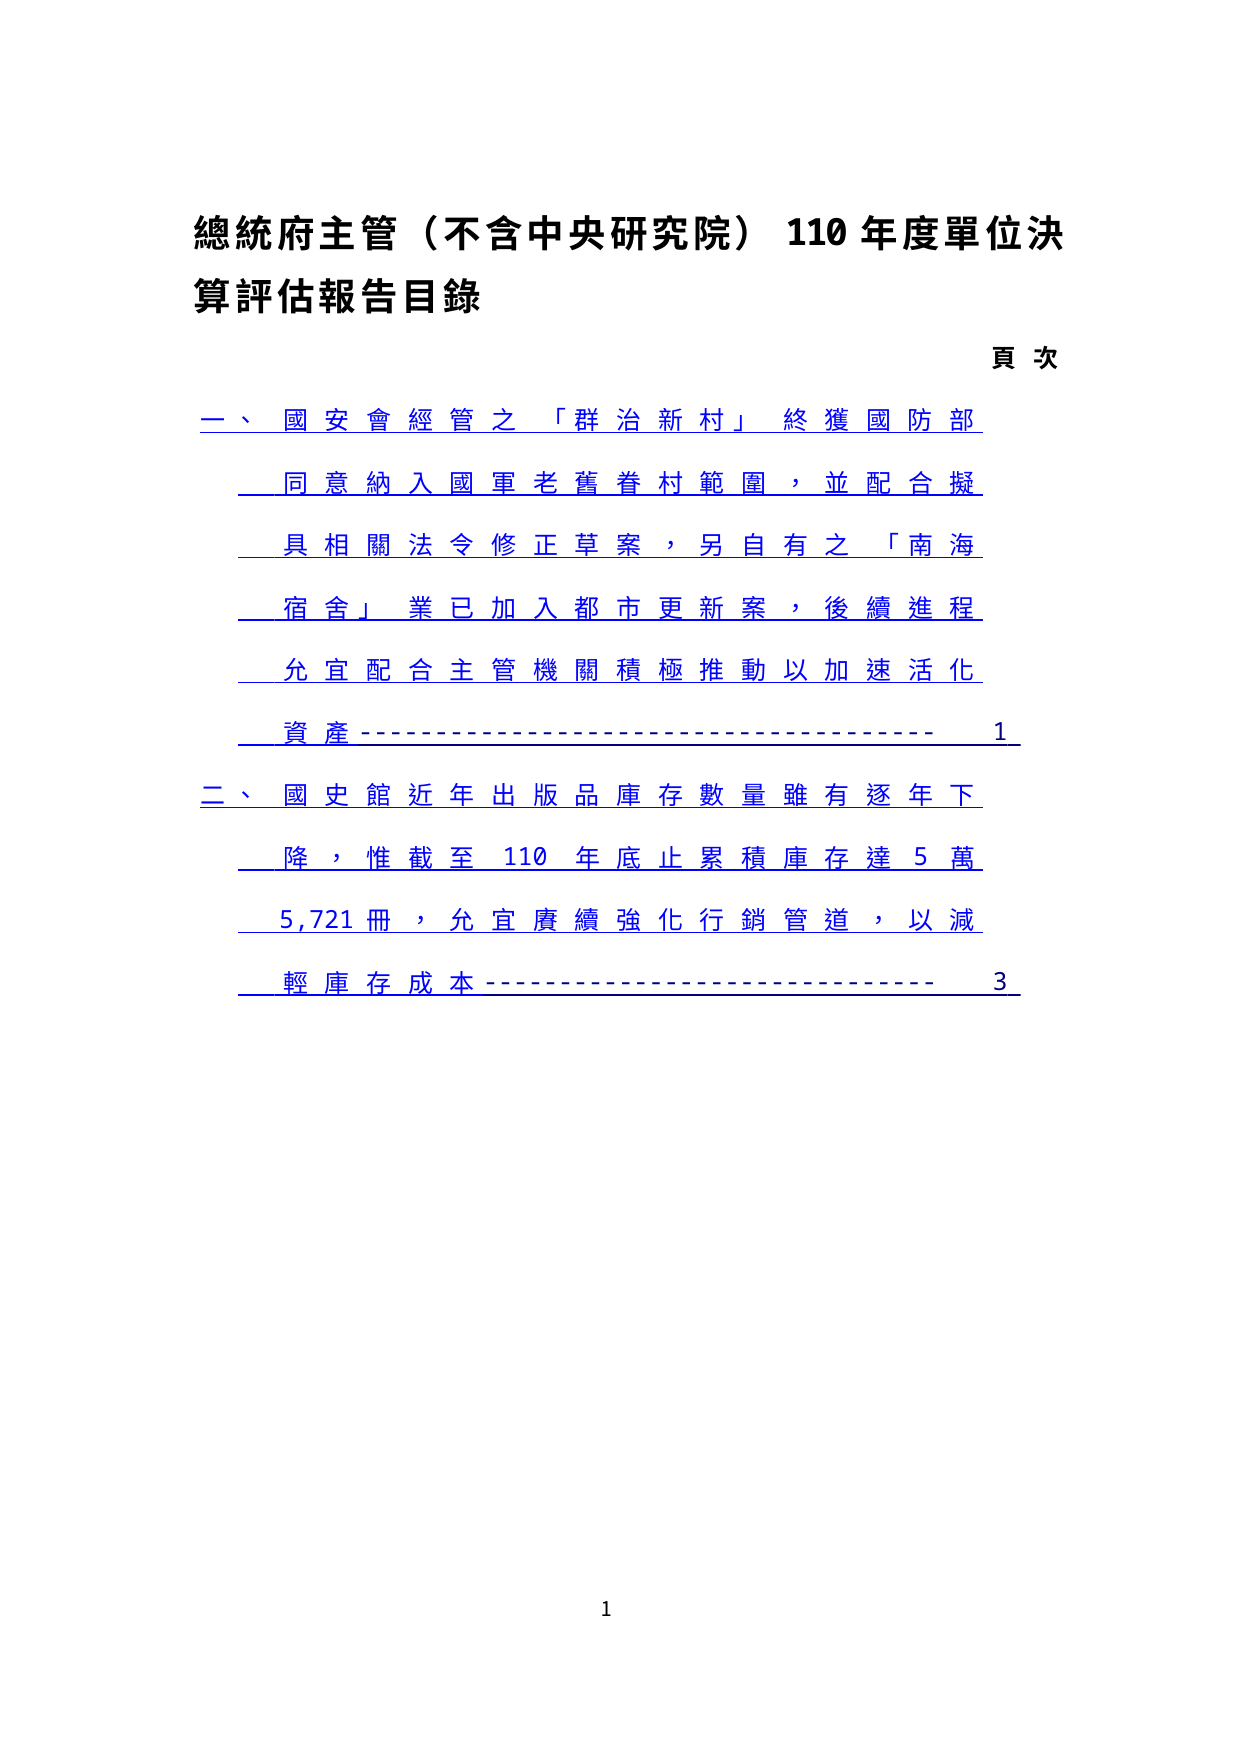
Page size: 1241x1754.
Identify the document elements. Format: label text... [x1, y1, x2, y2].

text 一、國安會經管之「群治新村」終獲國防部同意納入國軍老舊眷村範圍，並配合擬具相關法令修正草案，另自有之「南海宿舍」業已加入都市更新案，後續進程允宜配合主管機關積極推動以加速活化資產 1 [191, 377, 1021, 752]
text 二、國史館近年出版品庫存數量雖有逐年下降，惟截至110年底止累積庫存達5萬5,721冊，允宜賡續強化行銷管道，以減輕庫存成本 3 [191, 752, 1021, 1002]
text 頁次 [191, 314, 1066, 377]
text 總統府主管（不含中央研究院）110年度單位決算評估報告目錄 [191, 189, 1066, 314]
